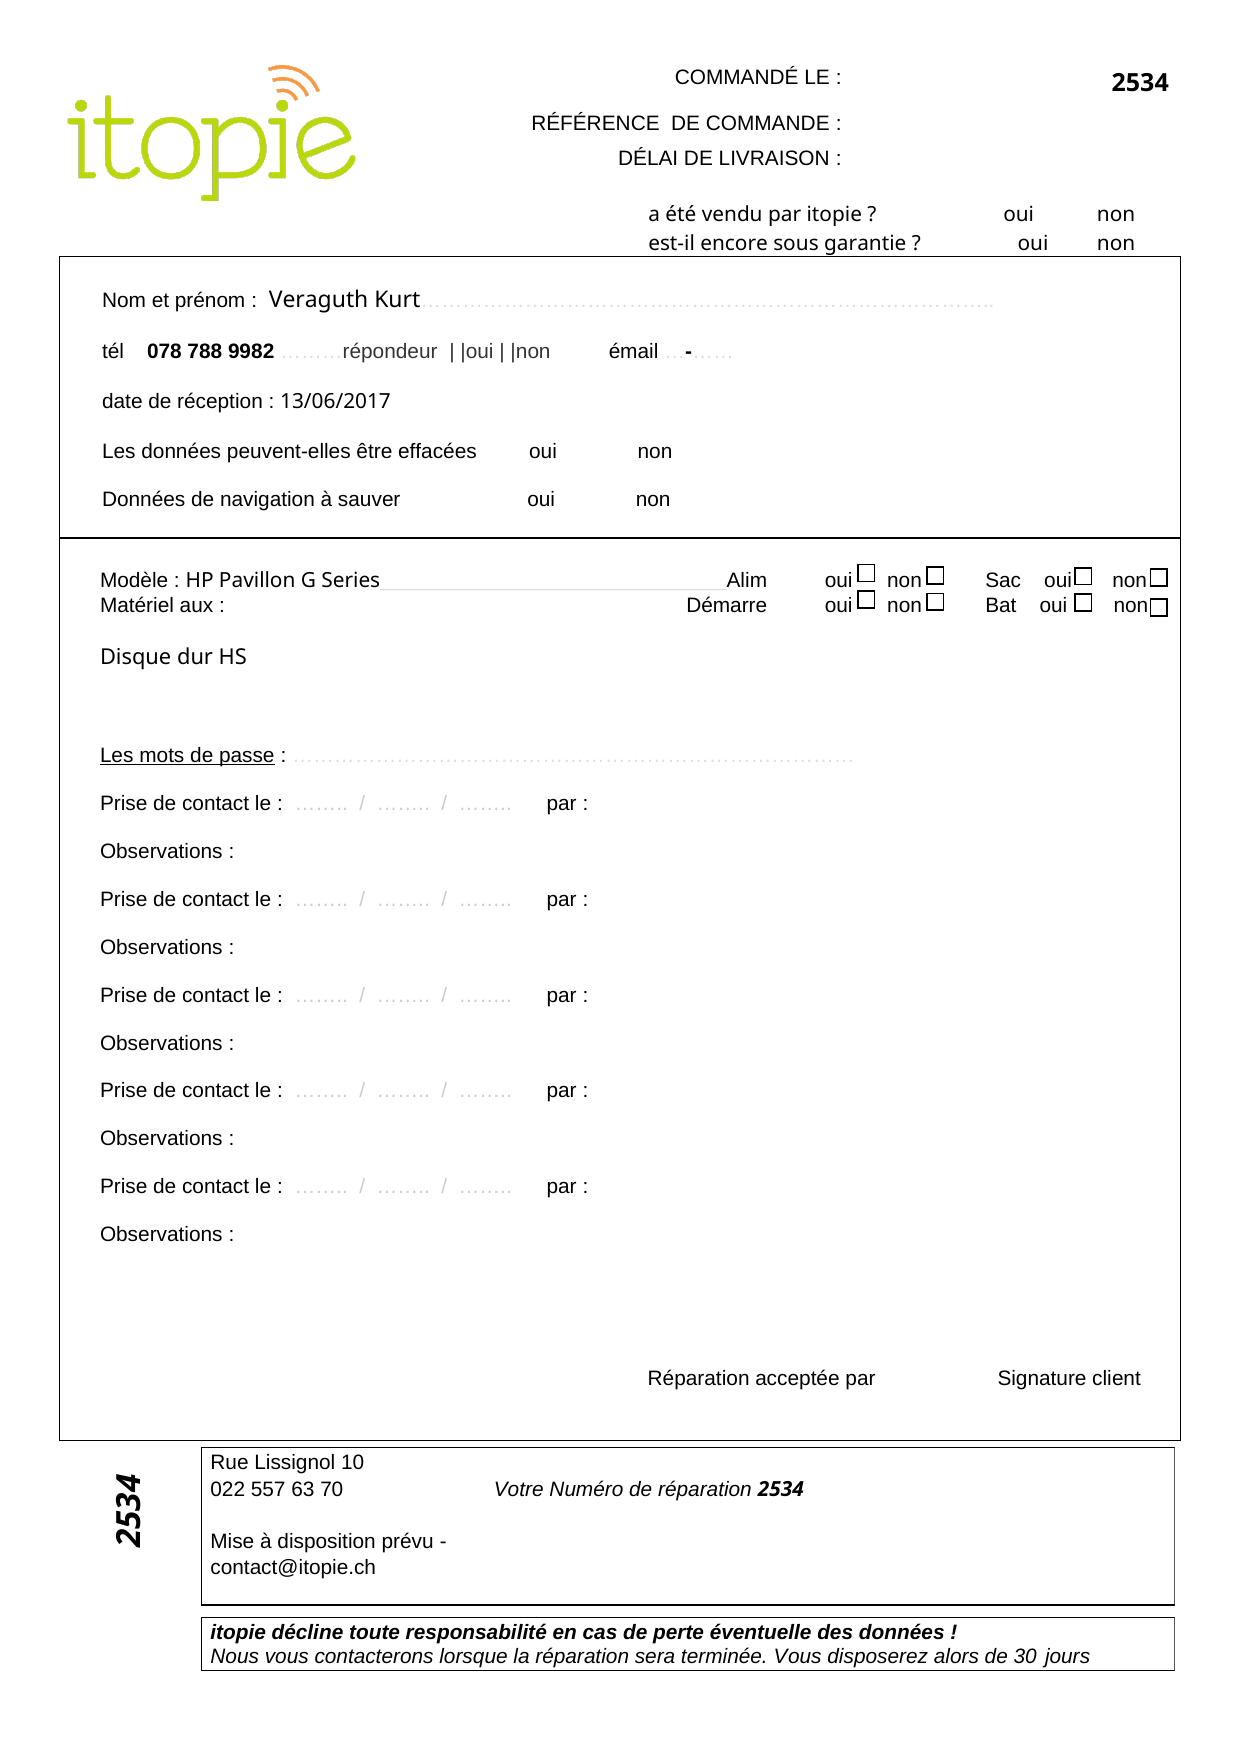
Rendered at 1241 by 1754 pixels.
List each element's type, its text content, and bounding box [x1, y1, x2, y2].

text Observations : [60, 836, 1180, 863]
text Les mots de passe : ……………………………………………………………………… [60, 740, 1180, 767]
table_cell RÉFÉRENCE DE COMMANDE : [490, 105, 847, 140]
table_header Rue Lissignol 10 022 557 63 70 Votre Numéro de réparation 2534 Mise à disposition prévu - contact@itopie.ch [195, 1441, 1180, 1611]
text a été vendu par itopie ? oui non [59, 199, 1181, 228]
text Données de navigation à sauver oui non [60, 484, 1180, 511]
text tél 078 788 9982 ………répondeur | |oui | |non émail …-…… [60, 335, 1180, 362]
table_cell itopie décline toute responsabilité en cas de perte éventuelle des données ! Nous vous contacterons lorsque la réparation sera terminée. Vous disposerez alors de 30 jours [195, 1611, 1180, 1677]
text Prise de contact le : …….. / …….. / …….. par : [60, 1171, 1180, 1198]
text Observations : [60, 1123, 1180, 1150]
table_header COMMANDÉ LE : [490, 59, 847, 104]
text Matériel aux : Démarre oui non Bat oui non [60, 590, 1180, 617]
text Prise de contact le : …….. / …….. / …….. par : [60, 979, 1180, 1006]
text est-il encore sous garantie ? oui non [59, 228, 1181, 256]
text Réparation acceptée par Signature client [60, 1363, 1180, 1390]
text Les données peuvent-elles être effacées oui non [60, 436, 1180, 463]
text Observations : [60, 931, 1180, 958]
table_cell [847, 105, 1180, 140]
text Modèle : HP Pavillon G Series Alim oui non Sac oui non [948, 562, 1180, 590]
table_header 2534 [847, 59, 1180, 104]
table_cell [847, 140, 1180, 175]
text Modèle : HP Pavillon G Series Alim oui non Sac oui non [879, 562, 925, 590]
text Observations : [60, 1219, 1180, 1246]
table_cell DÉLAI DE LIVRAISON : [490, 140, 847, 175]
text Disque dur HS [60, 638, 1180, 671]
text Prise de contact le : …….. / …….. / …….. par : [60, 788, 1180, 815]
table_header 2534 [59, 1441, 195, 1677]
text Nom et prénom : Veraguth Kurt……………………………………………………………………….. [60, 280, 1180, 314]
text Prise de contact le : …….. / …….. / …….. par : [60, 1075, 1180, 1102]
picture [67, 65, 356, 201]
text date de réception : 13/06/2017 [60, 383, 1180, 415]
text Observations : [60, 1027, 1180, 1054]
text Prise de contact le : …….. / …….. / …….. par : [60, 883, 1180, 911]
text Modèle : HP Pavillon G Series Alim oui non Sac oui non [60, 562, 856, 590]
